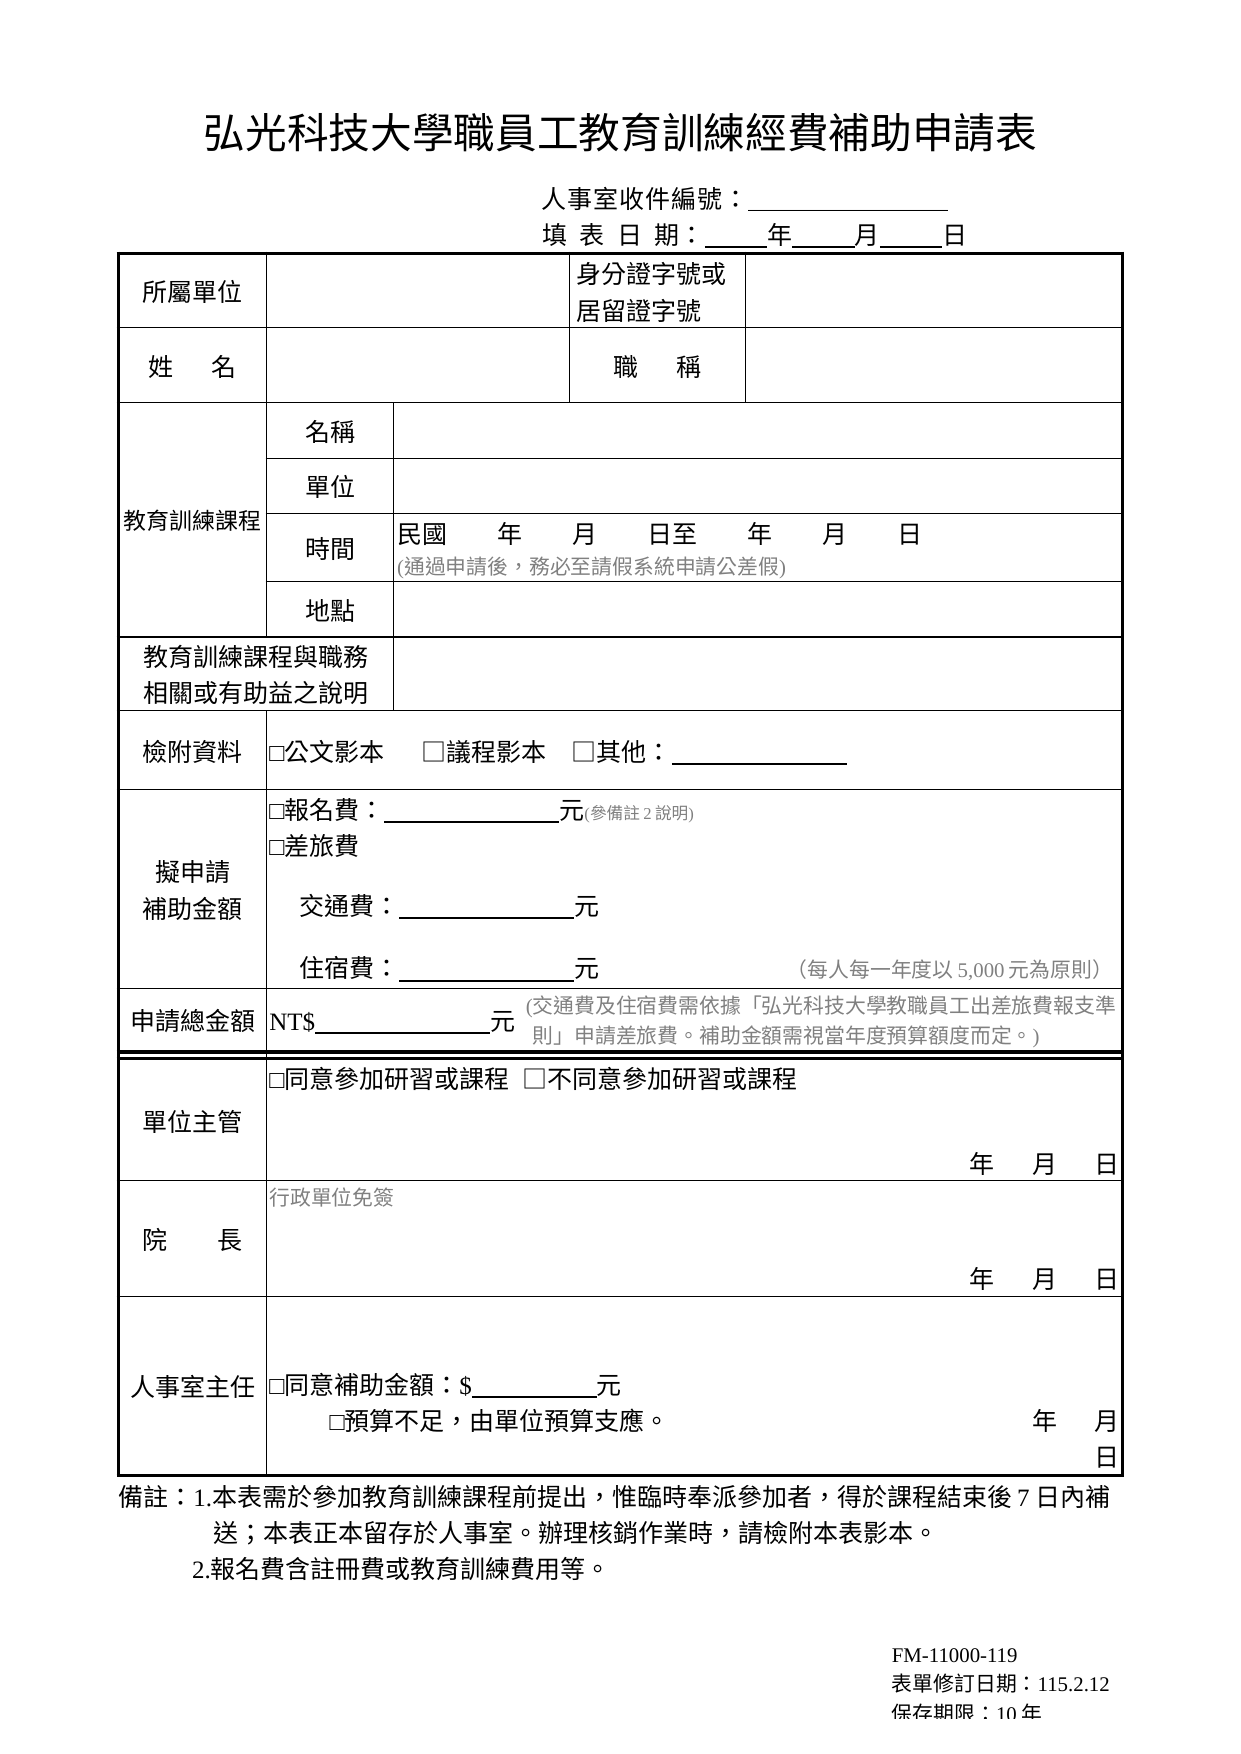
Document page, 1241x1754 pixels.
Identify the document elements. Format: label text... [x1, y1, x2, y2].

table_header 身分證字號或居留證字號 [570, 255, 745, 327]
table_cell 時間 [267, 514, 393, 581]
table_cell [394, 638, 1121, 710]
text 備註：1.本表需於參加教育訓練課程前提出，惟臨時奉派參加者，得於課程結束後7 日內補送；本表正本留存於人事室。辦理核銷作業時，請檢附本表影本。 [118, 1477, 1122, 1549]
table_cell [267, 328, 569, 402]
table_cell [394, 582, 1121, 636]
table_cell 行政單位免簽 年 月 日 [267, 1181, 1121, 1296]
table_cell □同意參加研習或課程 □不同意參加研習或課程 年 月 日 [267, 1060, 1121, 1180]
table_header [746, 255, 1121, 327]
table_cell NT$ 元 [267, 989, 523, 1050]
table_cell 人事室主任 [120, 1297, 266, 1474]
table_cell 名稱 [267, 403, 393, 458]
table_cell [394, 403, 1121, 458]
text 填 表 日 期： 年 月 日 [118, 215, 1122, 252]
table_cell 教育訓練課程與職務 相關或有助益之說明 [120, 638, 393, 710]
table_cell 檢附資料 [120, 711, 266, 789]
table_cell [394, 459, 1121, 513]
table_header [267, 255, 569, 327]
table_cell 姓 名 [120, 328, 266, 402]
table_cell 教育訓練課程 [120, 403, 266, 636]
table_cell 擬申請 補助金額 [120, 790, 266, 988]
table_cell 職 稱 [570, 328, 745, 402]
text 弘光科技大學職員工教育訓練經費補助申請表 [118, 100, 1122, 160]
table_header 所屬單位 [120, 255, 266, 327]
table_cell □報名費： 元(參備註2說明) □差旅費 交通費： 元 住宿費： 元 （每人每一年度以5,000元為原則） [267, 790, 1121, 988]
text 2.報名費含註冊費或教育訓練費用等。 [192, 1549, 1122, 1586]
table_cell □同意補助金額：$ 元 □預算不足，由單位預算支應。 年 月 日 [267, 1297, 1121, 1474]
table_cell 院 長 [120, 1181, 266, 1296]
table_cell □公文影本 □議程影本 □其他： [267, 711, 1121, 789]
table_cell 民國 年 月 日至 年 月 日 (通過申請後，務必至請假系統申請公差假) [394, 514, 1121, 581]
text 人事室收件編號：＿＿＿＿＿＿＿＿ [118, 179, 1097, 215]
table_cell 申請總金額 [120, 989, 266, 1050]
table_cell 地點 [267, 582, 393, 636]
table_cell [746, 328, 1121, 402]
table_cell (交通費及住宿費需依據「弘光科技大學教職員工出差旅費報支準則」申請差旅費。補助金額需視當年度預算額度而定。) [523, 989, 1121, 1050]
table_cell 單位 [267, 459, 393, 513]
table_cell 單位主管 [120, 1060, 266, 1180]
